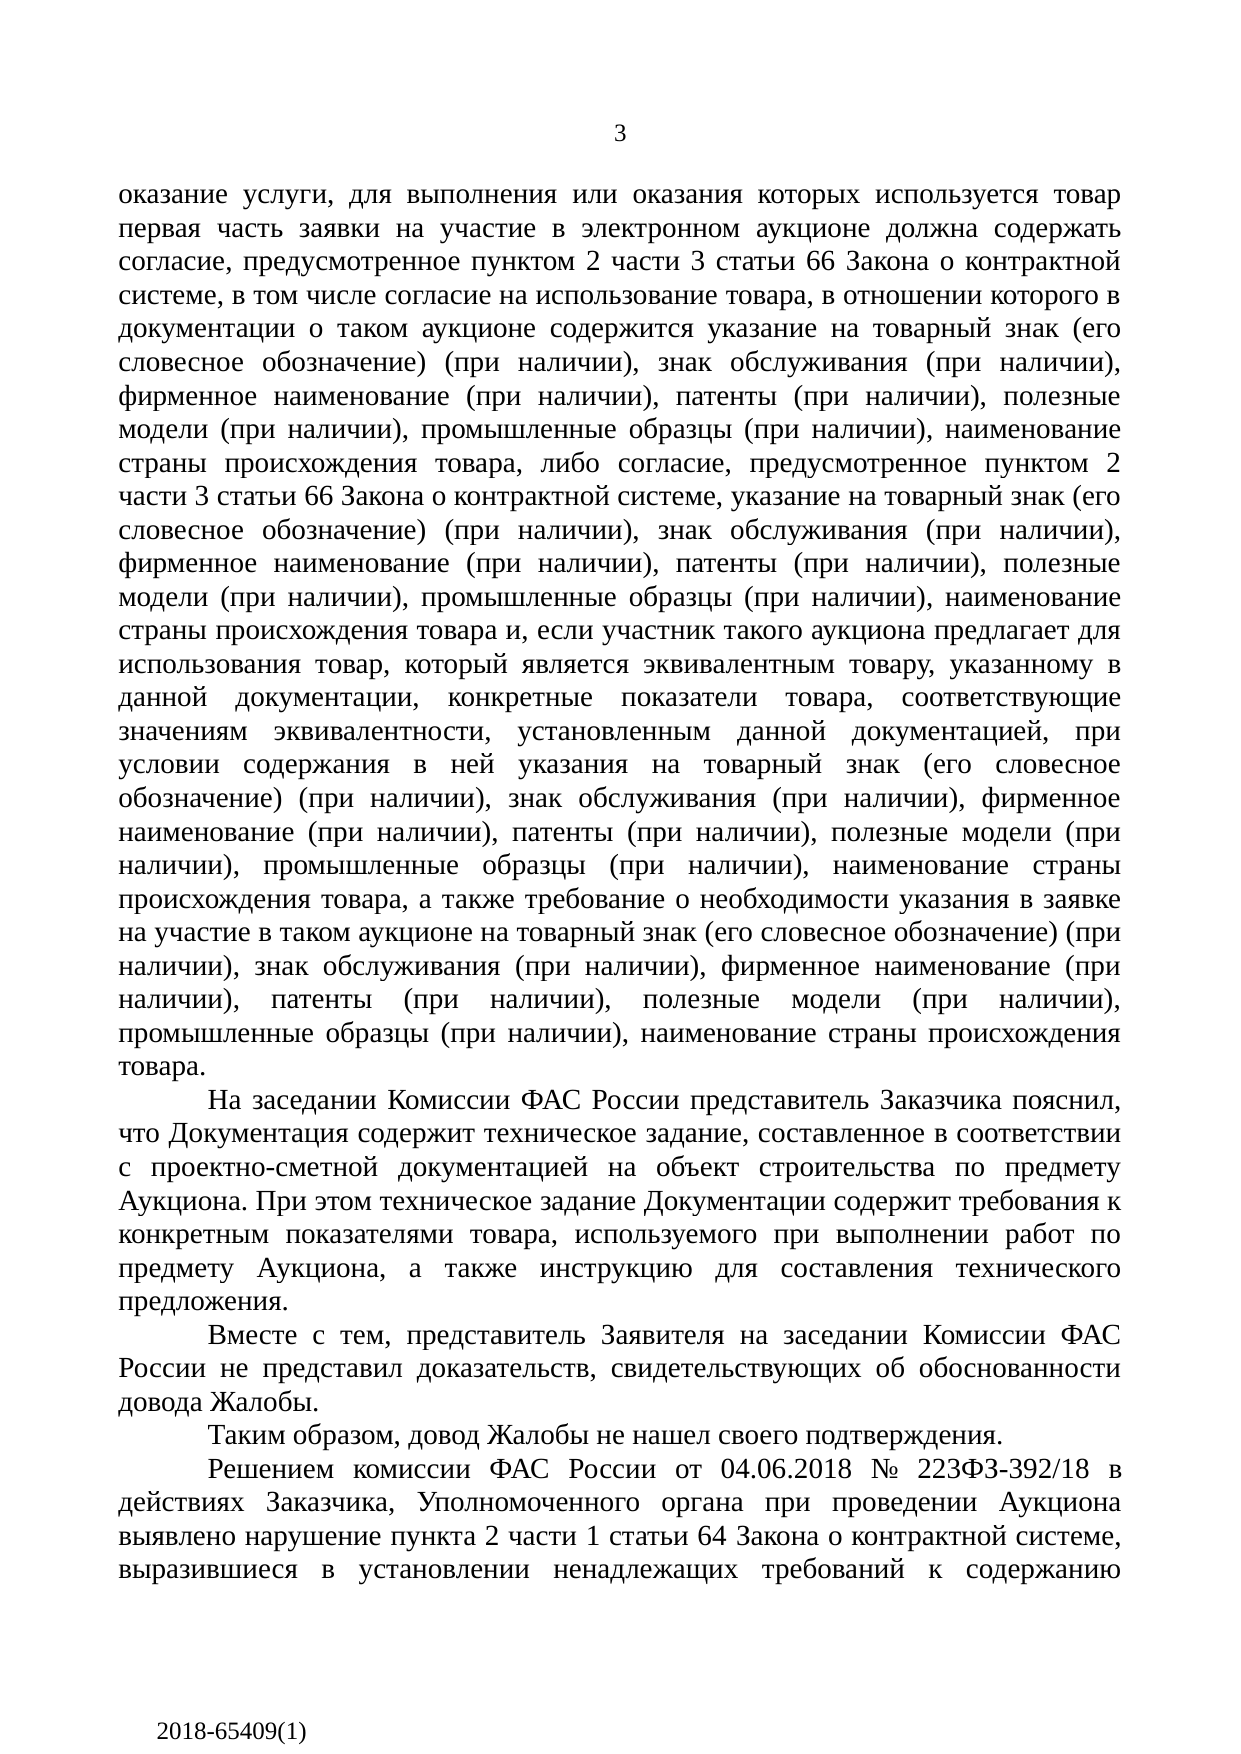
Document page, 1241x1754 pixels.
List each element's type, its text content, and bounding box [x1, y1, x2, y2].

text Вместе с тем, представитель Заявителя на заседании Комиссии ФАС России не представил доказательств, свидетельствующих об обоснованности довода Жалобы. [118, 1317, 1122, 1417]
text Решением комиссии ФАС России от 04.06.2018 № 223ФЗ-392/18 в действиях Заказчика, Уполномоченного органа при проведении Аукциона выявлено нарушение пункта 2 части 1 статьи 64 Закона о контрактной системе, выразившиеся в установлении ненадлежащих требований к содержанию [118, 1451, 1122, 1585]
text На заседании Комиссии ФАС России представитель Заказчика пояснил, что Документация содержит техническое задание, составленное в соответствии с проектно-сметной документацией на объект строительства по предмету Аукциона. При этом техническое задание Документации содержит требования к конкретным показателями товара, используемого при выполнении работ по предмету Аукциона, а также инструкцию для составления технического предложения. [118, 1082, 1122, 1317]
text оказание услуги, для выполнения или оказания которых используется товар первая часть заявки на участие в электронном аукционе должна содержать согласие, предусмотренное пунктом 2 части 3 статьи 66 Закона о контрактной системе, в том числе согласие на использование товара, в отношении которого в документации о таком аукционе содержится указание на товарный знак (его словесное обозначение) (при наличии), знак обслуживания (при наличии), фирменное наименование (при наличии), патенты (при наличии), полезные модели (при наличии), промышленные образцы (при наличии), наименование страны происхождения товара, либо согласие, предусмотренное пунктом 2 части 3 статьи 66 Закона о контрактной системе, указание на товарный знак (его словесное обозначение) (при наличии), знак обслуживания (при наличии), фирменное наименование (при наличии), патенты (при наличии), полезные модели (при наличии), промышленные образцы (при наличии), наименование страны происхождения товара и, если участник такого аукциона предлагает для использования товар, который является эквивалентным товару, указанному в данной документации, конкретные показатели товара, соответствующие значениям эквивалентности, установленным данной документацией, при условии содержания в ней указания на товарный знак (его словесное обозначение) (при наличии), знак обслуживания (при наличии), фирменное наименование (при наличии), патенты (при наличии), полезные модели (при наличии), промышленные образцы (при наличии), наименование страны происхождения товара, а также требование о необходимости указания в заявке на участие в таком аукционе на товарный знак (его словесное обозначение) (при наличии), знак обслуживания (при наличии), фирменное наименование (при наличии), патенты (при наличии), полезные модели (при наличии), промышленные образцы (при наличии), наименование страны происхождения товара. [118, 176, 1122, 1082]
text Таким образом, довод Жалобы не нашел своего подтверждения. [118, 1417, 1122, 1451]
